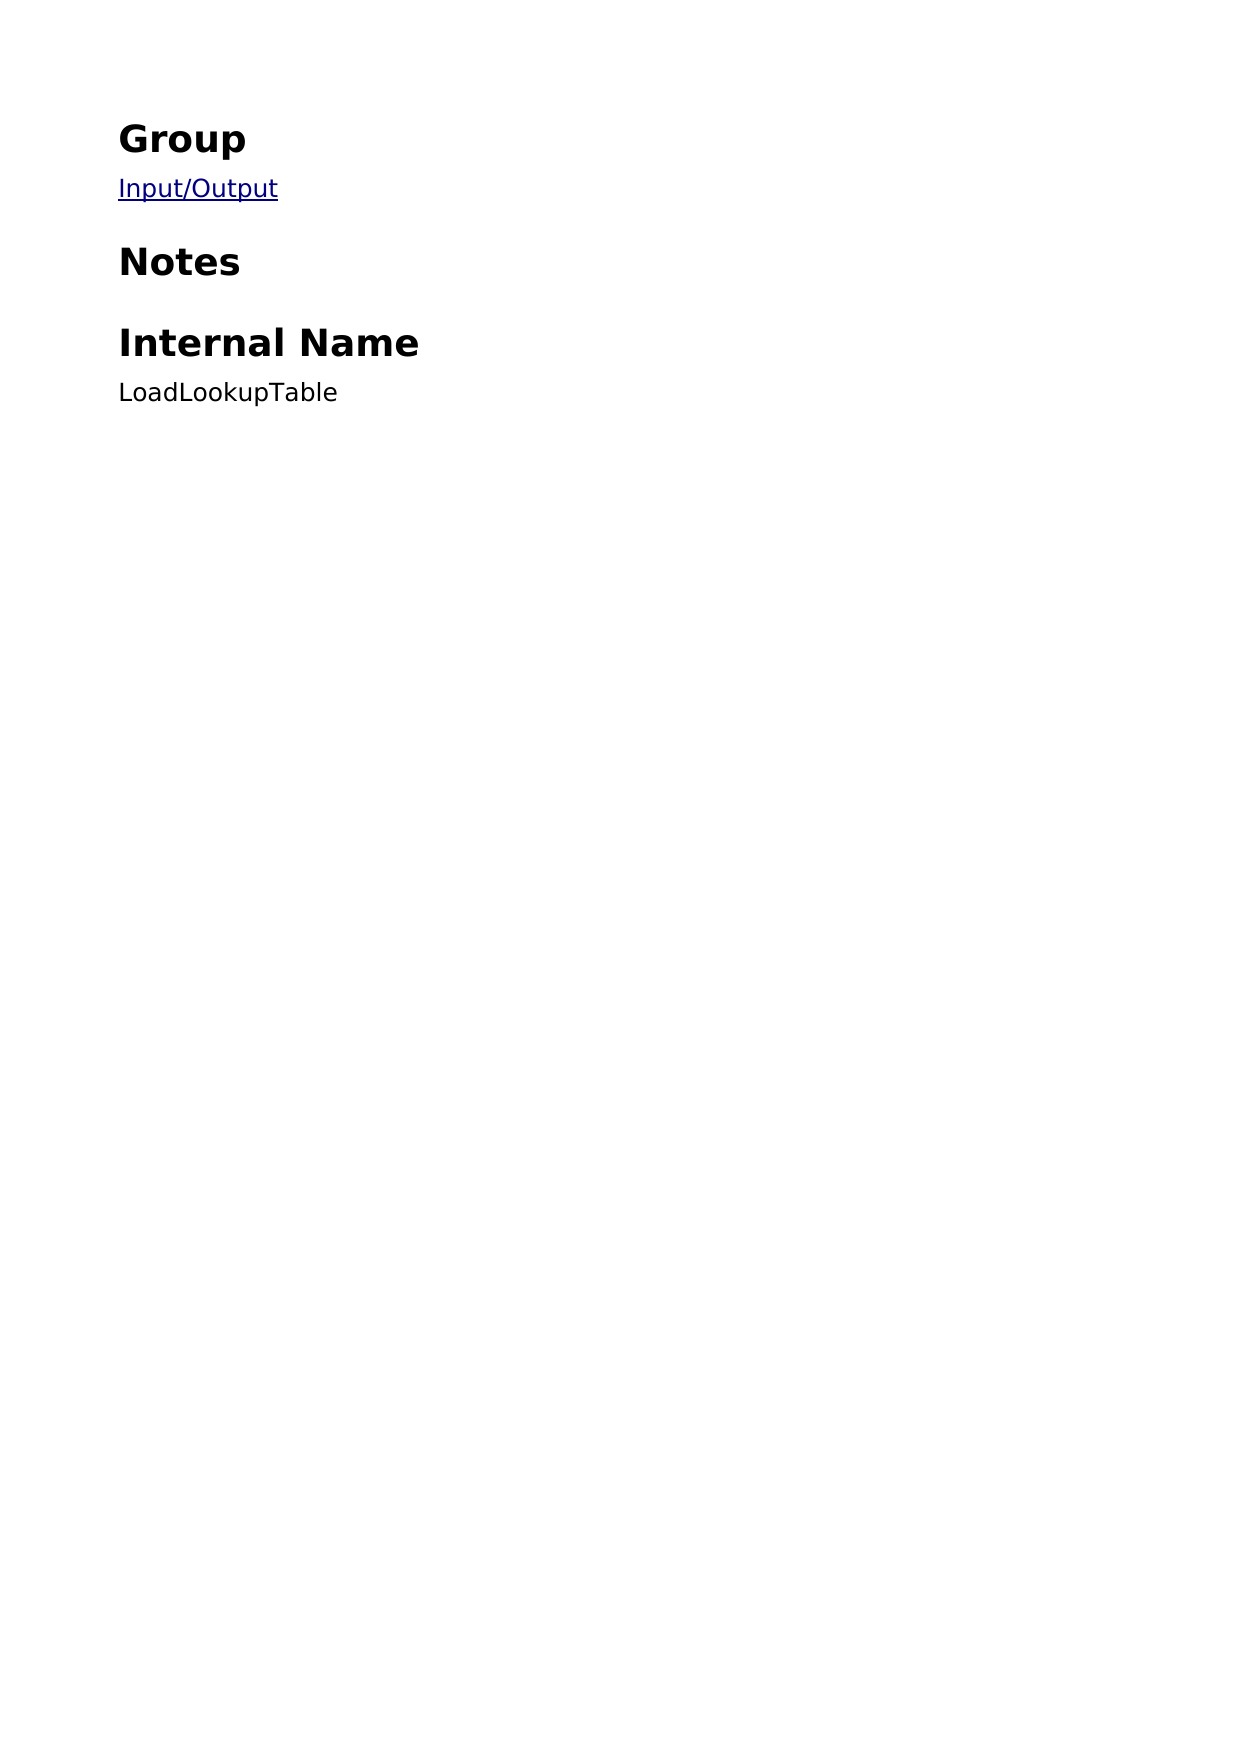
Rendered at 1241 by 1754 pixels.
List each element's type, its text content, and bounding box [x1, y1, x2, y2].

text Input/Output [118, 174, 1122, 203]
subtitle Notes [118, 241, 1122, 284]
subtitle Internal Name [118, 322, 1122, 366]
subtitle Group [118, 118, 1122, 162]
text LoadLookupTable [118, 378, 1122, 407]
